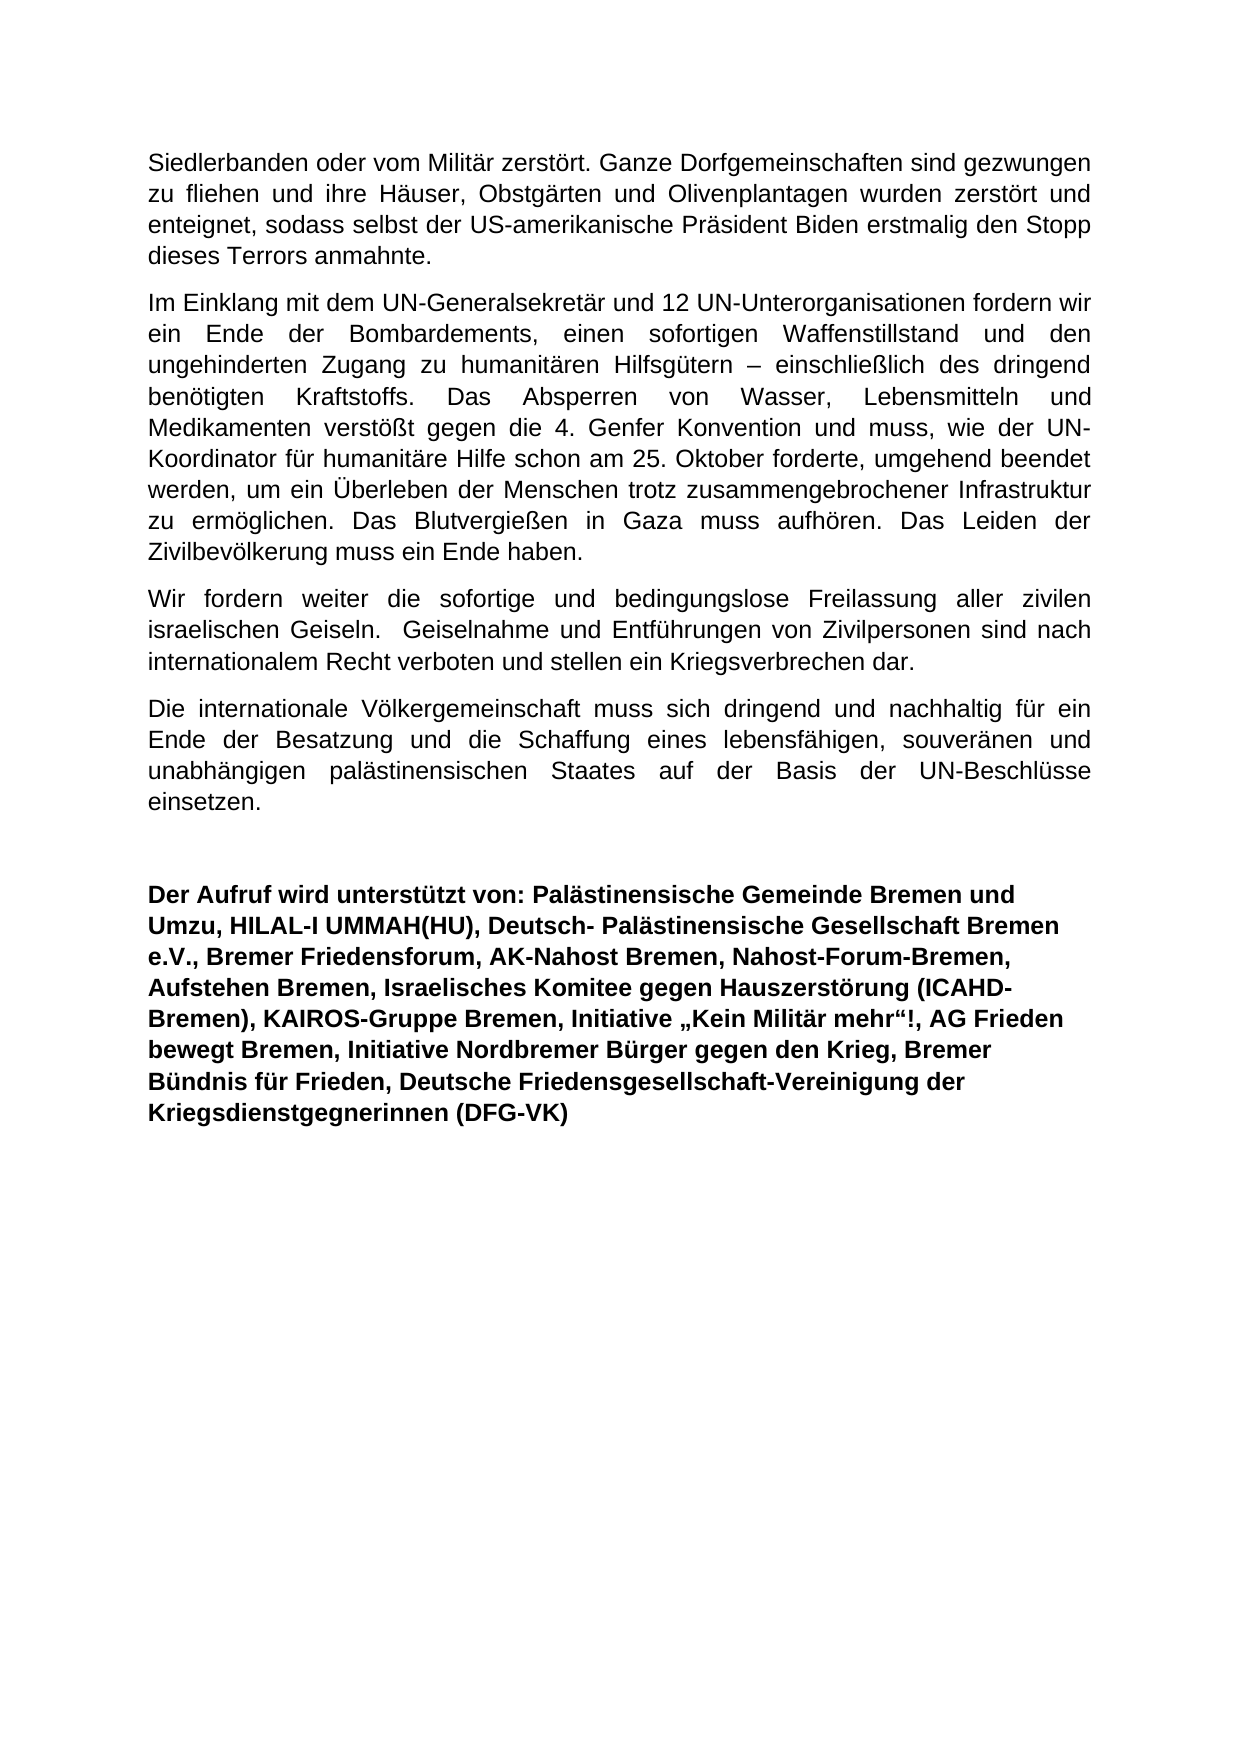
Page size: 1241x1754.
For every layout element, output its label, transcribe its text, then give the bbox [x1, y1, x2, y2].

text Siedlerbanden oder vom Militär zerstört. Ganze Dorfgemeinschaften sind gezwungen zu fliehen und ihre Häuser, Obstgärten und Olivenplantagen wurden zerstört und enteignet, sodass selbst der US-amerikanische Präsident Biden erstmalig den Stopp dieses Terrors anmahnte. [148, 148, 1093, 269]
text Die internationale Völkergemeinschaft muss sich dringend und nachhaltig für ein Ende der Besatzung und die Schaffung eines lebensfähigen, souveränen und unabhängigen palästinensischen Staates auf der Basis der UN-Beschlüsse einsetzen. [148, 694, 1093, 816]
text Im Einklang mit dem UN-Generalsekretär und 12 UN-Unterorganisationen fordern wir ein Ende der Bombardements, einen sofortigen Waffenstillstand und den ungehinderten Zugang zu humanitären Hilfsgütern – einschließlich des dringend benötigten Kraftstoffs. Das Absperren von Wasser, Lebensmitteln und Medikamenten verstößt gegen die 4. Genfer Konvention und muss, wie der UN-Koordinator für humanitäre Hilfe schon am 25. Oktober forderte, umgehend beendet werden, um ein Überleben der Menschen trotz zusammengebrochener Infrastruktur zu ermöglichen. Das Blutvergießen in Gaza muss aufhören. Das Leiden der Zivilbevölkerung muss ein Ende haben. [148, 288, 1093, 566]
text Der Aufruf wird unterstützt von: Palästinensische Gemeinde Bremen und Umzu, HILAL-I UMMAH(HU), Deutsch- Palästinensische Gesellschaft Bremen e.V., Bremer Friedensforum, AK-Nahost Bremen, Nahost-Forum-Bremen, Aufstehen Bremen, Israelisches Komitee gegen Hauszerstörung (ICAHD-Bremen), KAIROS-Gruppe Bremen, Initiative „Kein Militär mehr“!, AG Frieden bewegt Bremen, Initiative Nordbremer Bürger gegen den Krieg, Bremer Bündnis für Frieden, Deutsche Friedensgesellschaft-Vereinigung der Kriegsdienstgegnerinnen (DFG-VK) [148, 880, 1093, 1126]
text Wir fordern weiter die sofortige und bedingungslose Freilassung aller zivilen israelischen Geiseln. Geiselnahme und Entführungen von Zivilpersonen sind nach internationalem Recht verboten und stellen ein Kriegsverbrechen dar. [148, 584, 1093, 675]
